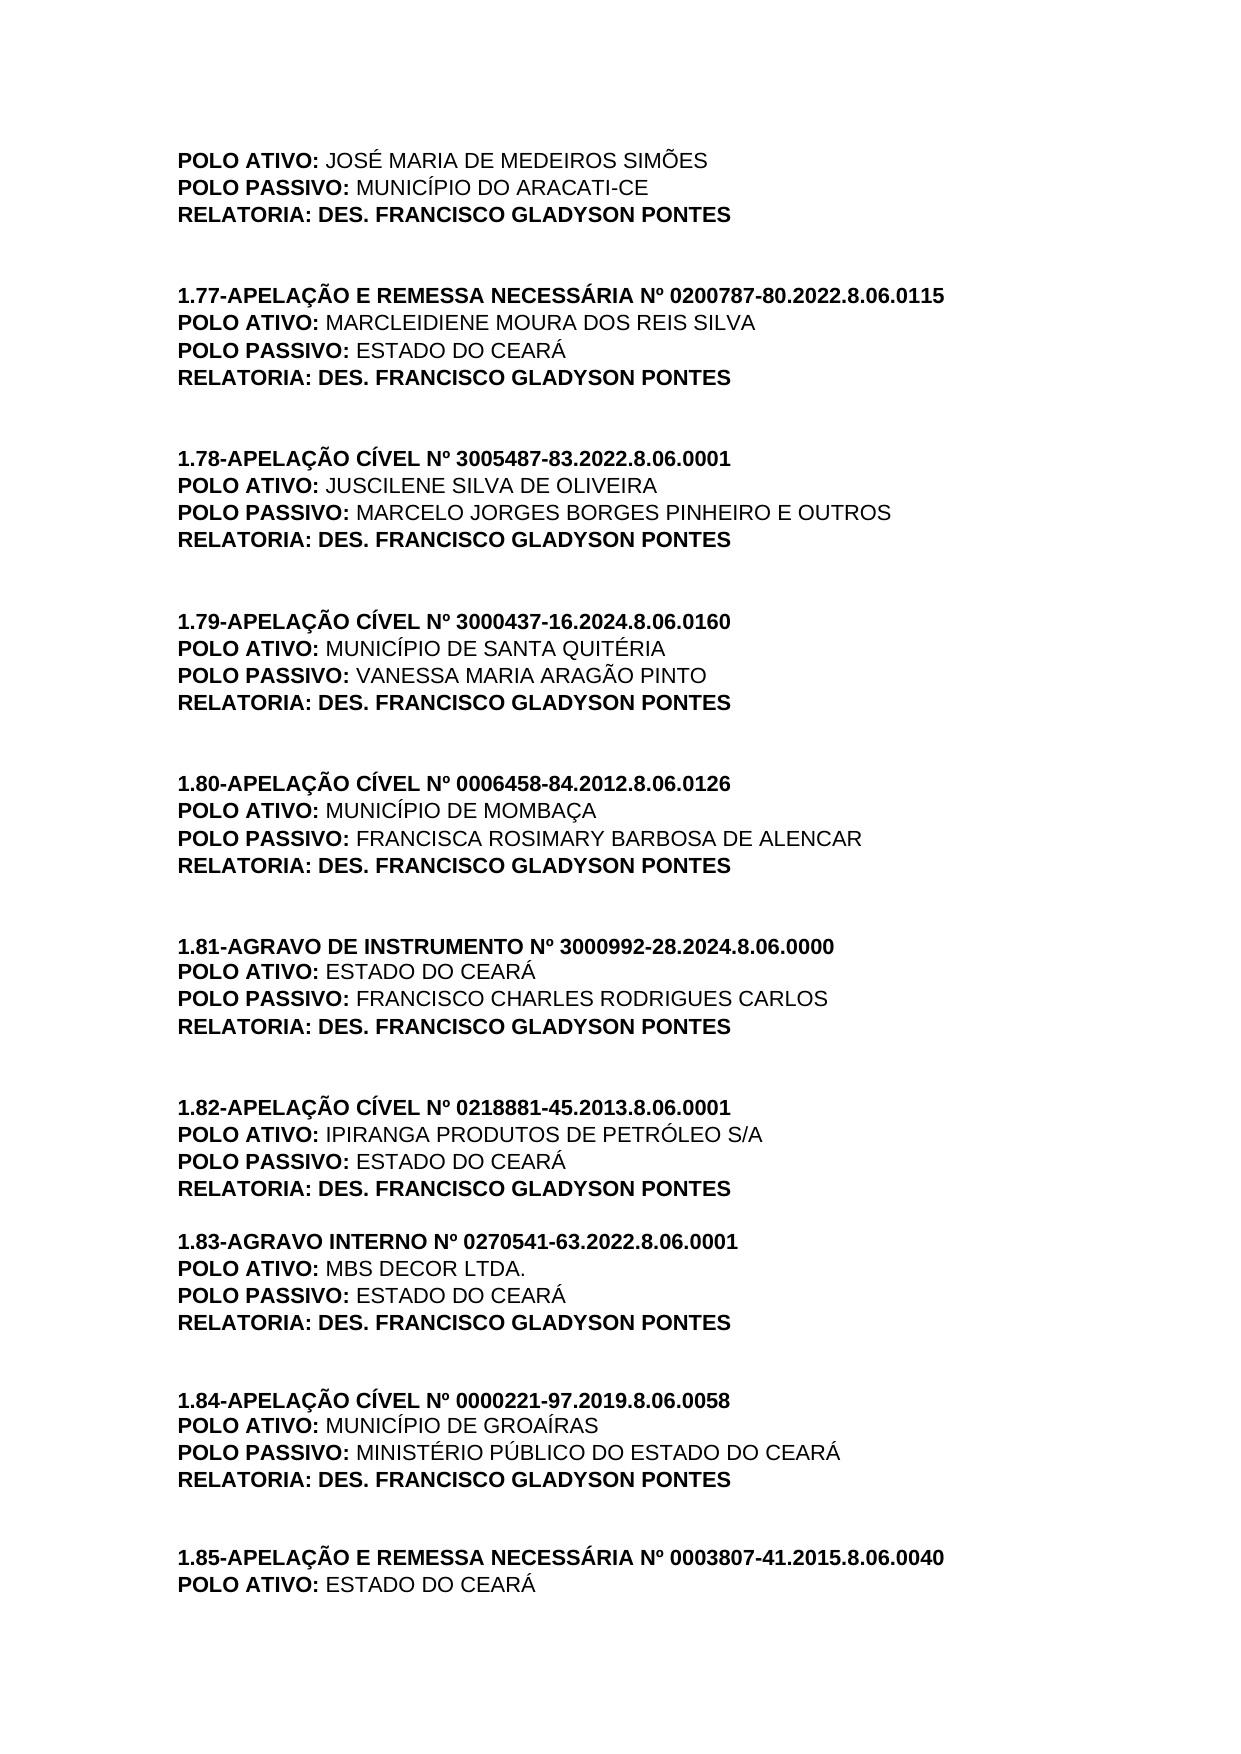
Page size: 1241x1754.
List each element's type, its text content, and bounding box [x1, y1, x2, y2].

text POLO ATIVO: JOSÉ MARIA DE MEDEIROS SIMÕES [177, 148, 1063, 173]
text POLO PASSIVO: MARCELO JORGES BORGES PINHEIRO E OUTROS [177, 500, 1063, 525]
text RELATORIA: DES. FRANCISCO GLADYSON PONTES [177, 1467, 1063, 1493]
text POLO PASSIVO: ESTADO DO CEARÁ [177, 1283, 1063, 1308]
text 1.83-AGRAVO INTERNO Nº 0270541-63.2022.8.06.0001 [177, 1229, 1063, 1254]
text RELATORIA: DES. FRANCISCO GLADYSON PONTES [177, 690, 1063, 715]
text POLO PASSIVO: FRANCISCA ROSIMARY BARBOSA DE ALENCAR [177, 826, 1063, 851]
text POLO ATIVO: ESTADO DO CEARÁ [177, 1572, 1063, 1597]
text RELATORIA: DES. FRANCISCO GLADYSON PONTES [177, 527, 1063, 553]
text POLO PASSIVO: MUNICÍPIO DO ARACATI-CE [177, 175, 1063, 200]
text 1.85-APELAÇÃO E REMESSA NECESSÁRIA Nº 0003807-41.2015.8.06.0040 [177, 1545, 1063, 1570]
text 1.79-APELAÇÃO CÍVEL Nº 3000437-16.2024.8.06.0160 [177, 608, 1063, 634]
text RELATORIA: DES. FRANCISCO GLADYSON PONTES [177, 853, 1063, 878]
text POLO PASSIVO: ESTADO DO CEARÁ [177, 337, 1063, 363]
text RELATORIA: DES. FRANCISCO GLADYSON PONTES [177, 1310, 1063, 1335]
text POLO ATIVO: JUSCILENE SILVA DE OLIVEIRA [177, 473, 1063, 498]
text POLO ATIVO: ESTADO DO CEARÁ [177, 959, 1063, 984]
text POLO ATIVO: MARCLEIDIENE MOURA DOS REIS SILVA [177, 310, 1063, 336]
text 1.82-APELAÇÃO CÍVEL Nº 0218881-45.2013.8.06.0001 [177, 1095, 1063, 1120]
text POLO ATIVO: MUNICÍPIO DE SANTA QUITÉRIA [177, 636, 1063, 661]
text POLO PASSIVO: VANESSA MARIA ARAGÃO PINTO [177, 663, 1063, 688]
text POLO PASSIVO: MINISTÉRIO PÚBLICO DO ESTADO DO CEARÁ [177, 1440, 1063, 1465]
text RELATORIA: DES. FRANCISCO GLADYSON PONTES [177, 1013, 1063, 1039]
text RELATORIA: DES. FRANCISCO GLADYSON PONTES [177, 365, 1063, 390]
text POLO ATIVO: MBS DECOR LTDA. [177, 1256, 1063, 1281]
text 1.77-APELAÇÃO E REMESSA NECESSÁRIA Nº 0200787-80.2022.8.06.0115 [177, 283, 1063, 308]
text 1.84-APELAÇÃO CÍVEL Nº 0000221-97.2019.8.06.0058 [177, 1388, 1063, 1413]
text POLO PASSIVO: FRANCISCO CHARLES RODRIGUES CARLOS [177, 986, 1063, 1012]
text POLO ATIVO: IPIRANGA PRODUTOS DE PETRÓLEO S/A [177, 1122, 1063, 1147]
text POLO ATIVO: MUNICÍPIO DE GROAÍRAS [177, 1413, 1063, 1438]
text RELATORIA: DES. FRANCISCO GLADYSON PONTES [177, 202, 1063, 227]
text POLO ATIVO: MUNICÍPIO DE MOMBAÇA [177, 798, 1063, 824]
text 1.80-APELAÇÃO CÍVEL Nº 0006458-84.2012.8.06.0126 [177, 771, 1063, 796]
text POLO PASSIVO: ESTADO DO CEARÁ [177, 1149, 1063, 1174]
text 1.78-APELAÇÃO CÍVEL Nº 3005487-83.2022.8.06.0001 [177, 446, 1063, 471]
text RELATORIA: DES. FRANCISCO GLADYSON PONTES [177, 1176, 1063, 1201]
text 1.81-AGRAVO DE INSTRUMENTO Nº 3000992-28.2024.8.06.0000 [177, 934, 1063, 959]
